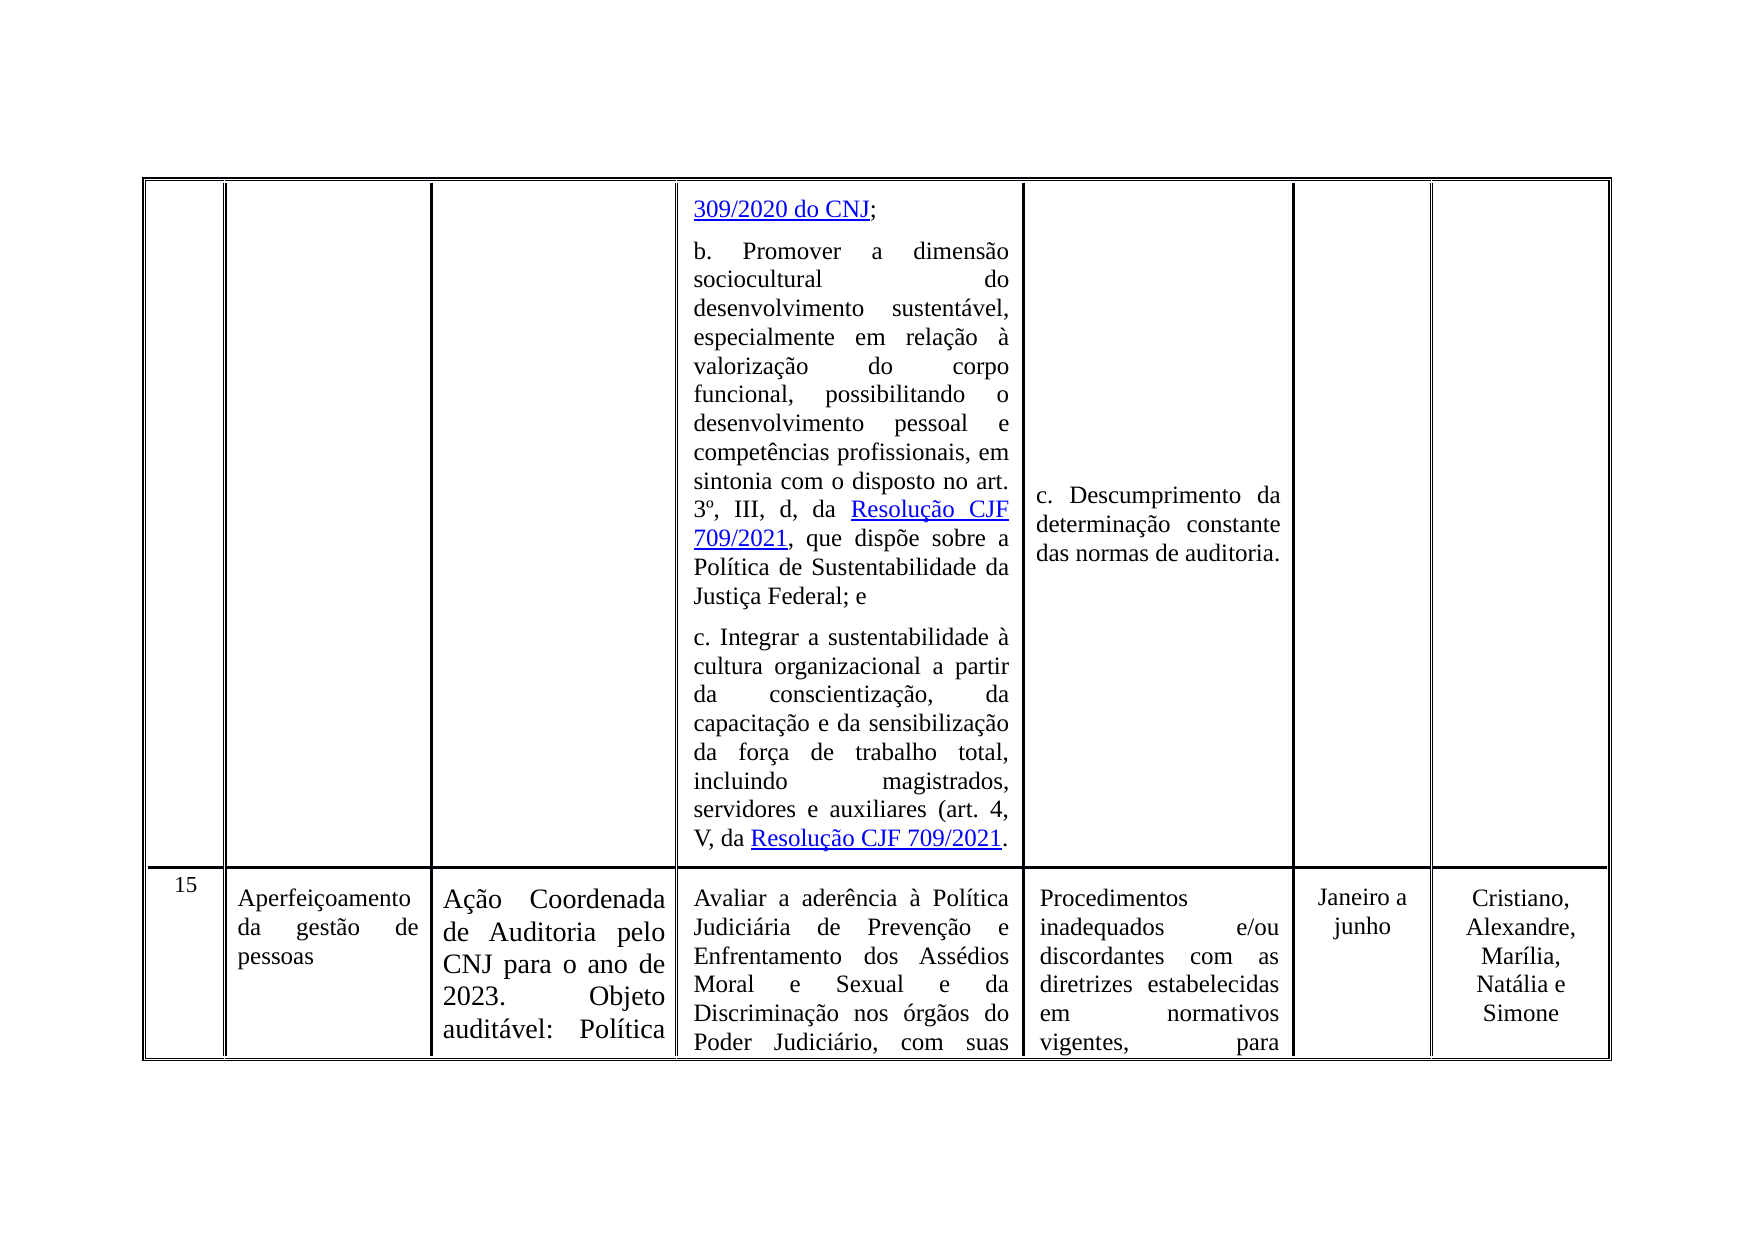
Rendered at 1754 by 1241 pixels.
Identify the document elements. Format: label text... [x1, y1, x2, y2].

table_cell 15 [146, 866, 225, 1057]
table_cell Procedimentos inadequados e/ou discordantes com as diretrizes estabelecidas em normativos vigentes, para [1023, 869, 1293, 1057]
table_cell Avaliar a aderência à Política Judiciária de Prevenção e Enfrentamento dos Assédios Moral e Sexual e da Discriminação nos órgãos do Poder Judiciário, com suas [677, 869, 1023, 1057]
table_cell Cristiano, Alexandre, Marília, Natália e Simone [1432, 866, 1608, 1057]
table_cell [225, 181, 431, 866]
table_cell [1293, 181, 1432, 866]
table_cell Aperfeiçoamento da gestão de pessoas [225, 869, 431, 1057]
table_cell c. Descumprimento da determinação constante das normas de auditoria. [1023, 181, 1293, 866]
table_cell Ação Coordenada de Auditoria pelo CNJ para o ano de 2023. Objeto auditável: Política [431, 869, 677, 1057]
table_cell 309/2020 do CNJ; b. Promover a dimensão sociocultural do desenvolvimento sustentável, especialmente em relação à valorização do corpo funcional, possibilitando o desenvolvimento pessoal e competências profissionais, em sintonia com o disposto no art. 3º, III, d, da Resolução CJF 709/2021, que dispõe sobre a Política de Sustentabilidade da Justiça Federal; e c. Integrar a sustentabilidade à cultura organizacional a partir da conscientização, da capacitação e da sensibilização da força de trabalho total, incluindo magistrados, servidores e auxiliares (art. 4, V, da Resolução CJF 709/2021. [677, 181, 1023, 866]
table_cell Janeiro a junho [1293, 869, 1432, 1057]
table_cell [431, 181, 677, 866]
table_cell [146, 179, 225, 866]
table_cell [1432, 181, 1608, 866]
